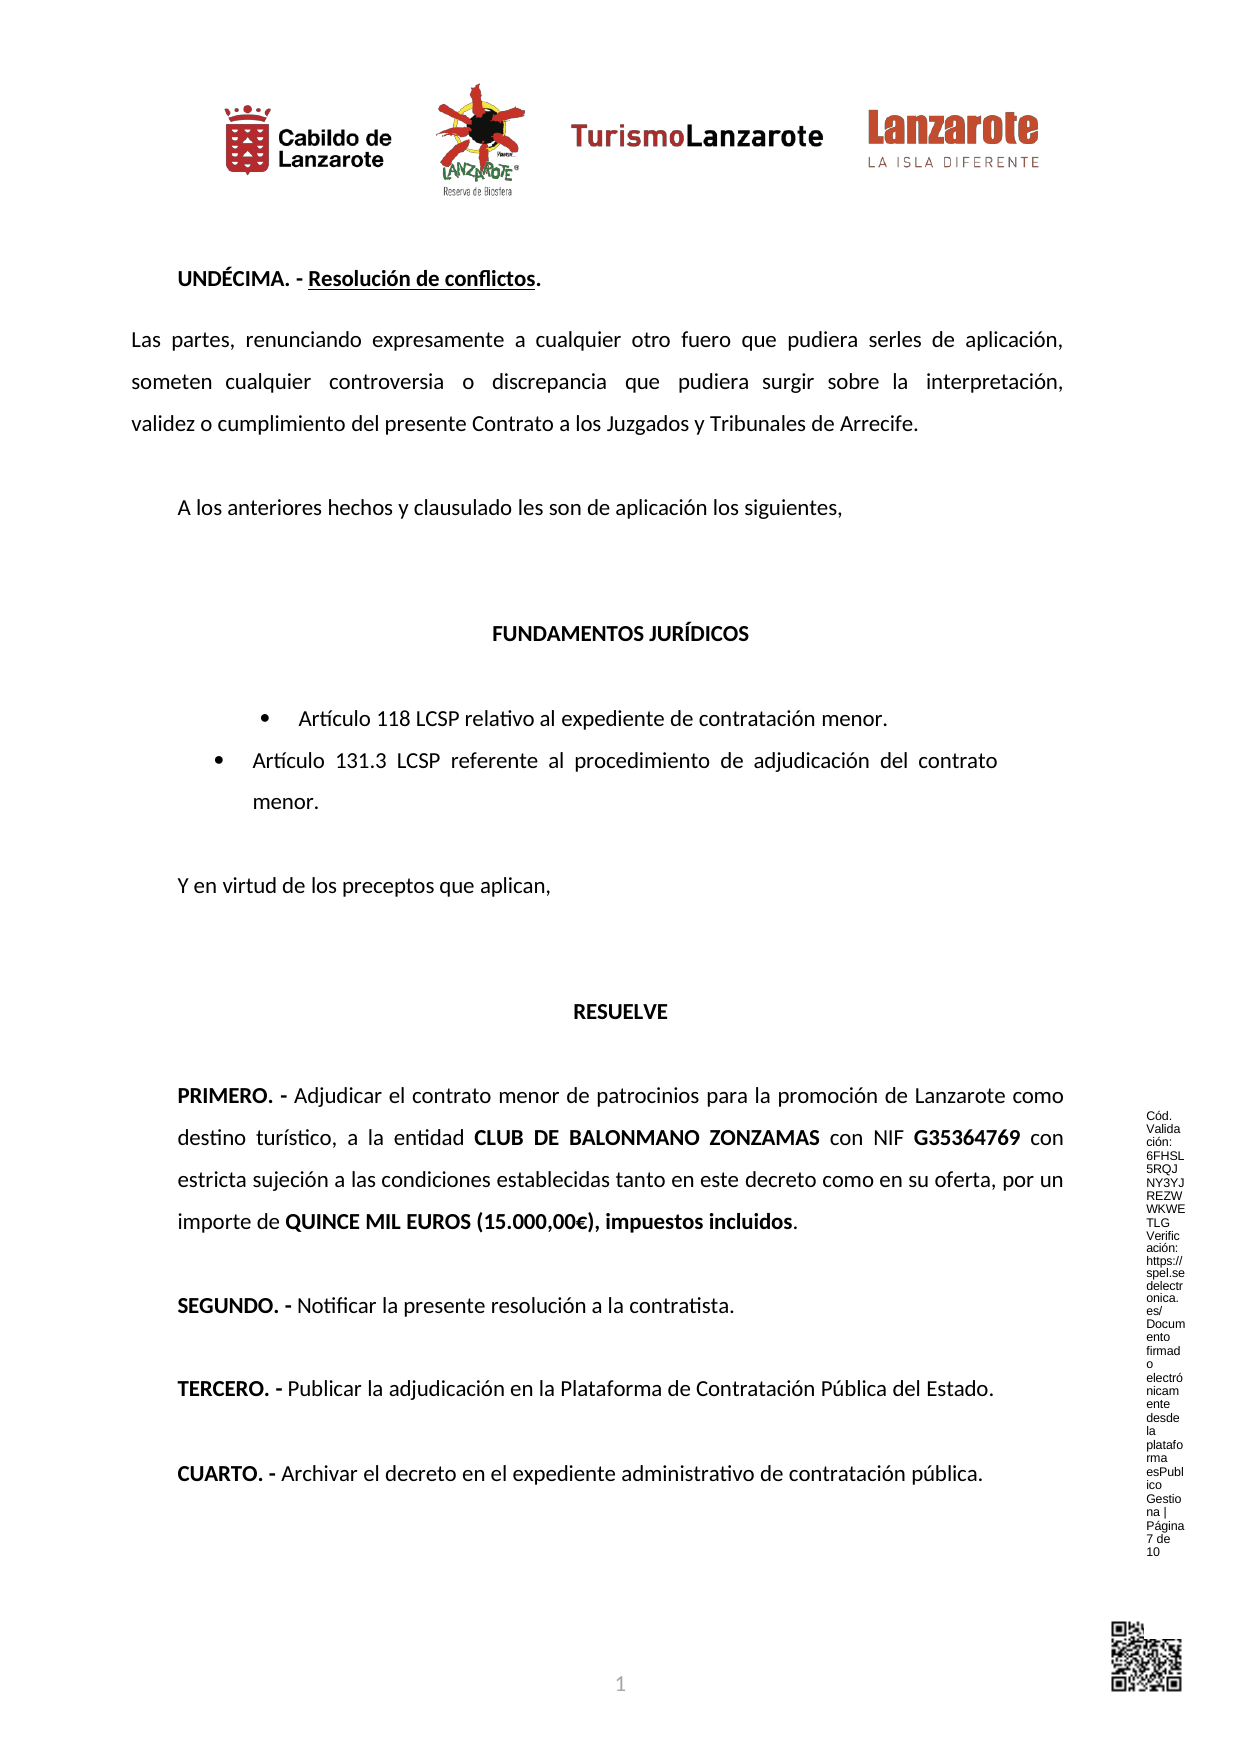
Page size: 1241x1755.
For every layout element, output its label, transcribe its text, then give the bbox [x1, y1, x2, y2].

text Las partes, renunciando expresamente a cualquier otro fuero que pudiera serles de aplicación, someten cualquier controversia o discrepancia que pudiera surgir sobre la interpretación, validez o cumplimiento del presente Contrato a los Juzgados y Tribunales de Arrecife. [131, 326, 1064, 437]
text CUARTO. - Archivar el decreto en el expediente administrativo de contratación pública. [177, 1459, 1144, 1487]
list Artículo 118 LCSP relativo al expediente de contratación menor. [261, 704, 1195, 732]
text Cód. Validación: 6FHSL5RQJNY3YJREZWWKWETLG [1146, 1109, 1186, 1230]
subtitle FUNDAMENTOS JURÍDICOS [238, 619, 1003, 647]
text A los anteriores hechos y clausulado les son de aplicación los siguientes, [177, 493, 1195, 521]
text Documento firmado electrónicamente desde la plataforma esPublico Gestiona | Página 7 de 10 [1146, 1318, 1186, 1559]
text SEGUNDO. - Notificar la presente resolución a la contratista. [177, 1291, 1144, 1319]
text PRIMERO. - Adjudicar el contrato menor de patrocinios para la promoción de Lanzarote como destino turístico, a la entidad CLUB DE BALONMANO ZONZAMAS con NIF G35364769 con estricta sujeción a las condiciones establecidas tanto en este decreto como en su oferta, por un importe de QUINCE MIL EUROS (15.000,00€), impuestos incluidos. [177, 1081, 1064, 1235]
text Verificación: https://spel.sedelectronica.es/ [1146, 1230, 1186, 1318]
text Y en virtud de los preceptos que aplican, [177, 871, 1195, 899]
subtitle RESUELVE [238, 997, 1003, 1025]
subtitle UNDÉCIMA. - Resolución de conflictos. [177, 264, 1195, 292]
text TERCERO. - Publicar la adjudicación en la Plataforma de Contratación Pública del Estado. [177, 1374, 1144, 1403]
text [1144, 1109, 1186, 1639]
list Artículo 131.3 LCSP referente al procedimiento de adjudicación del contrato menor. [215, 746, 1004, 815]
